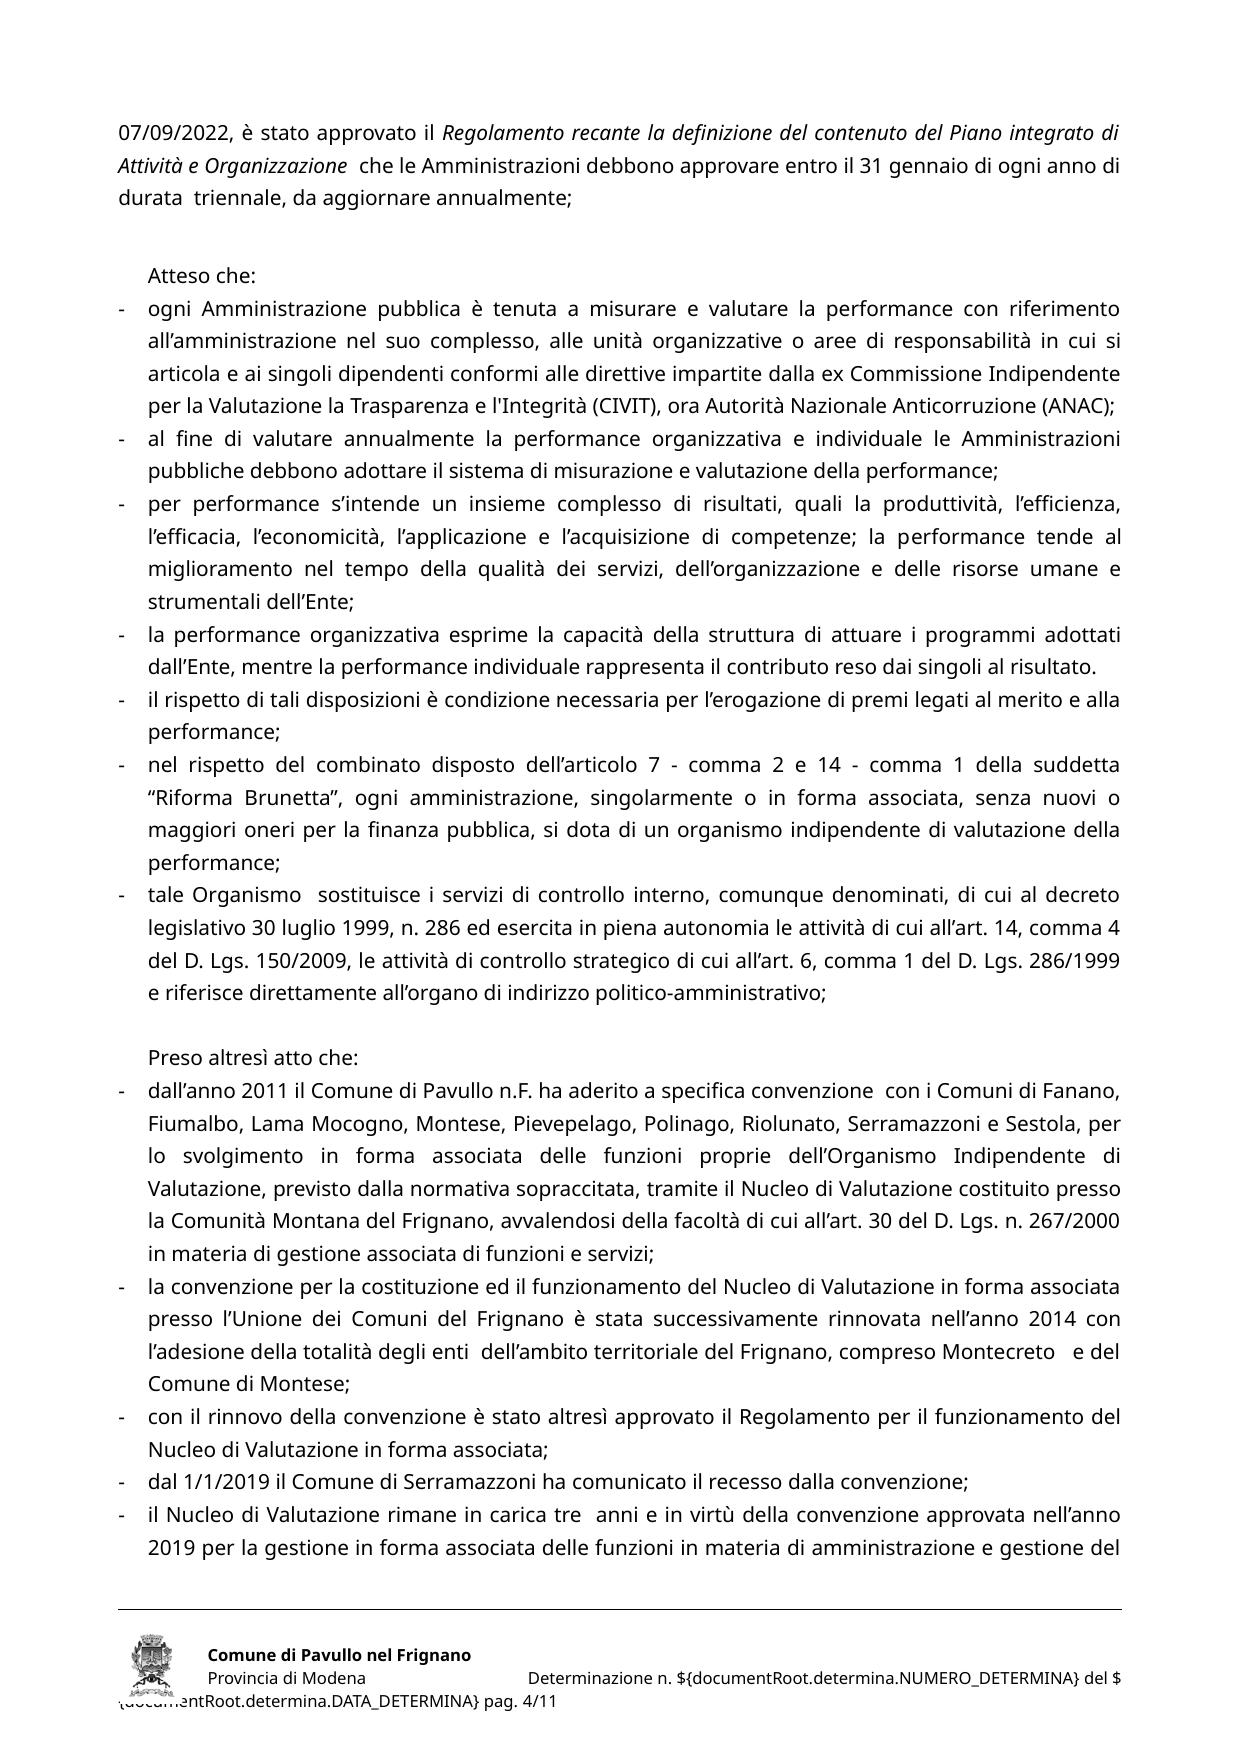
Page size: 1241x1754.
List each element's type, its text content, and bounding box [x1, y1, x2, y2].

list dal 1/1/2019 il Comune di Serramazzoni ha comunicato il recesso dalla convenzione; [118, 1467, 1122, 1496]
list dall’anno 2011 il Comune di Pavullo n.F. ha aderito a specifica convenzione con i Comuni di Fanano, Fiumalbo, Lama Mocogno, Montese, Pievepelago, Polinago, Riolunato, Serramazzoni e Sestola, per lo svolgimento in forma associata delle funzioni proprie dell’Organismo Indipendente di Valutazione, previsto dalla normativa sopraccitata, tramite il Nucleo di Valutazione costituito presso la Comunità Montana del Frignano, avvalendosi della facoltà di cui all’art. 30 del D. Lgs. n. 267/2000 in materia di gestione associata di funzioni e servizi; [118, 1076, 1122, 1268]
list ogni Amministrazione pubblica è tenuta a misurare e valutare la performance con riferimento all’amministrazione nel suo complesso, alle unità organizzative o aree di responsabilità in cui si articola e ai singoli dipendenti conformi alle direttive impartite dalla ex Commissione Indipendente per la Valutazione la Trasparenza e l'Integrità (CIVIT), ora Autorità Nazionale Anticorruzione (ANAC); [118, 294, 1122, 420]
list per performance s’intende un insieme complesso di risultati, quali la produttività, l’efficienza, l’efficacia, l’economicità, l’applicazione e l’acquisizione di competenze; la performance tende al miglioramento nel tempo della qualità dei servizi, dell’organizzazione e delle risorse umane e strumentali dell’Ente; [118, 489, 1122, 616]
text Atteso che: [118, 261, 1122, 289]
list con il rinnovo della convenzione è stato altresì approvato il Regolamento per il funzionamento del Nucleo di Valutazione in forma associata; [118, 1402, 1122, 1463]
list il Nucleo di Valutazione rimane in carica tre anni e in virtù della convenzione approvata nell’anno 2019 per la gestione in forma associata delle funzioni in materia di amministrazione e gestione del [118, 1500, 1122, 1561]
text Preso altresì atto che: [118, 1043, 1122, 1072]
list nel rispetto del combinato disposto dell’articolo 7 - comma 2 e 14 - comma 1 della suddetta “Riforma Brunetta”, ogni amministrazione, singolarmente o in forma associata, senza nuovi o maggiori oneri per la finanza pubblica, si dota di un organismo indipendente di valutazione della performance; [118, 750, 1122, 876]
list il rispetto di tali disposizioni è condizione necessaria per l’erogazione di premi legati al merito e alla performance; [118, 685, 1122, 746]
list la performance organizzativa esprime la capacità della struttura di attuare i programmi adottati dall’Ente, mentre la performance individuale rappresenta il contributo reso dai singoli al risultato. [118, 620, 1122, 681]
list tale Organismo sostituisce i servizi di controllo interno, comunque denominati, di cui al decreto legislativo 30 luglio 1999, n. 286 ed esercita in piena autonomia le attività di cui all’art. 14, comma 4 del D. Lgs. 150/2009, le attività di controllo strategico di cui all’art. 6, comma 1 del D. Lgs. 286/1999 e riferisce direttamente all’organo di indirizzo politico-amministrativo; [118, 881, 1122, 1007]
list la convenzione per la costituzione ed il funzionamento del Nucleo di Valutazione in forma associata presso l’Unione dei Comuni del Frignano è stata successivamente rinnovata nell’anno 2014 con l’adesione della totalità degli enti dell’ambito territoriale del Frignano, compreso Montecreto e del Comune di Montese; [118, 1272, 1122, 1398]
picture [120, 1631, 183, 1704]
list al fine di valutare annualmente la performance organizzativa e individuale le Amministrazioni pubbliche debbono adottare il sistema di misurazione e valutazione della performance; [118, 424, 1122, 485]
text 07/09/2022, è stato approvato il Regolamento recante la definizione del contenuto del Piano integrato di Attività e Organizzazione che le Amministrazioni debbono approvare entro il 31 gennaio di ogni anno di durata triennale, da aggiornare annualmente; [118, 118, 1122, 212]
